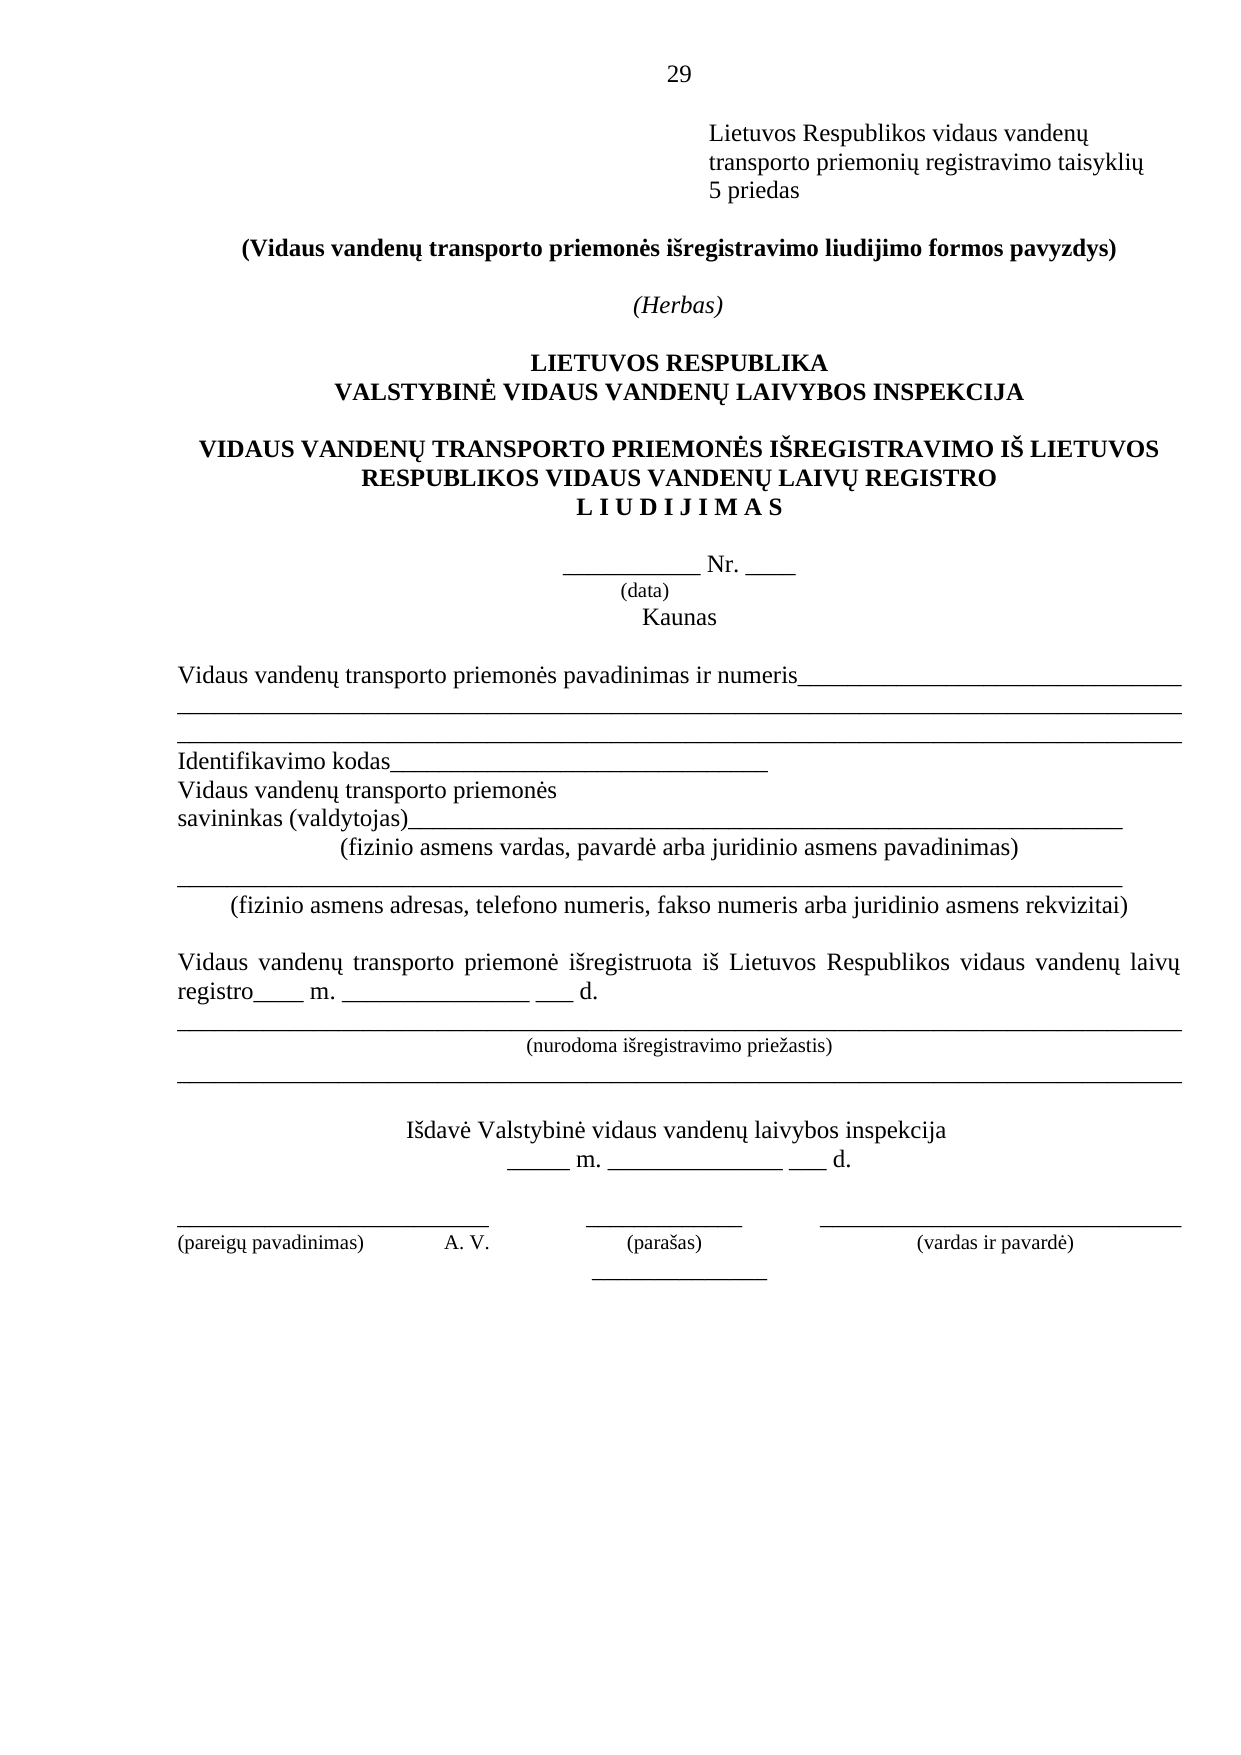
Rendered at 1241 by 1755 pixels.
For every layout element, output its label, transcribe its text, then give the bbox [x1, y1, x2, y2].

text LIUDIJIMAS [177, 492, 1181, 521]
text ___________ Nr. ____ [177, 549, 1181, 578]
text savininkas (valdytojas) [177, 803, 1181, 832]
text Kaunas [177, 602, 1181, 631]
text (fizinio asmens adresas, telefono numeris, fakso numeris arba juridinio asmens rekvizitai) [177, 890, 1181, 918]
text Vidaus vandenų transporto priemonės pavadinimas ir numeris [177, 660, 1181, 688]
text (nurodoma išregistravimo priežastis) [177, 1033, 1181, 1057]
text ______________ [177, 1254, 1181, 1283]
text Vidaus vandenų transporto priemonės [177, 775, 1181, 803]
text _____ m. ______________ ___ d. [177, 1144, 1181, 1172]
text Identifikavimo kodas [177, 746, 1181, 775]
text (Herbas) [177, 291, 1181, 319]
text 5 priedas [177, 176, 1181, 204]
text Vidaus vandenų transporto priemonė išregistruota iš Lietuvos Respublikos vidaus vandenų laivų registro____ m. _______________ ___ d. [177, 947, 1181, 1005]
text VIDAUS VANDENŲ TRANSPORTO PRIEMONĖS IŠREGISTRAVIMO IŠ LIETUVOS RESPUBLIKOS VIDAUS VANDENŲ LAIVŲ REGISTRO [177, 434, 1181, 492]
text transporto priemonių registravimo taisyklių [177, 147, 1181, 176]
text Lietuvos Respublikos vidaus vandenų [709, 118, 1181, 147]
text (Vidaus vandenų transporto priemonės išregistravimo liudijimo formos pavyzdys) [177, 233, 1181, 262]
text VALSTYBINĖ VIDAUS VANDENŲ LAIVYBOS INSPEKCIJA [177, 377, 1181, 406]
text Išdavė Valstybinė vidaus vandenų laivybos inspekcija [177, 1115, 1181, 1144]
text (fizinio asmens vardas, pavardė arba juridinio asmens pavadinimas) [177, 832, 1181, 861]
text (data) [177, 578, 1181, 602]
text (pareigų pavadinimas) A. V. (parašas) (vardas ir pavardė) [177, 1230, 1181, 1254]
text LIETUVOS RESPUBLIKA [177, 348, 1181, 377]
